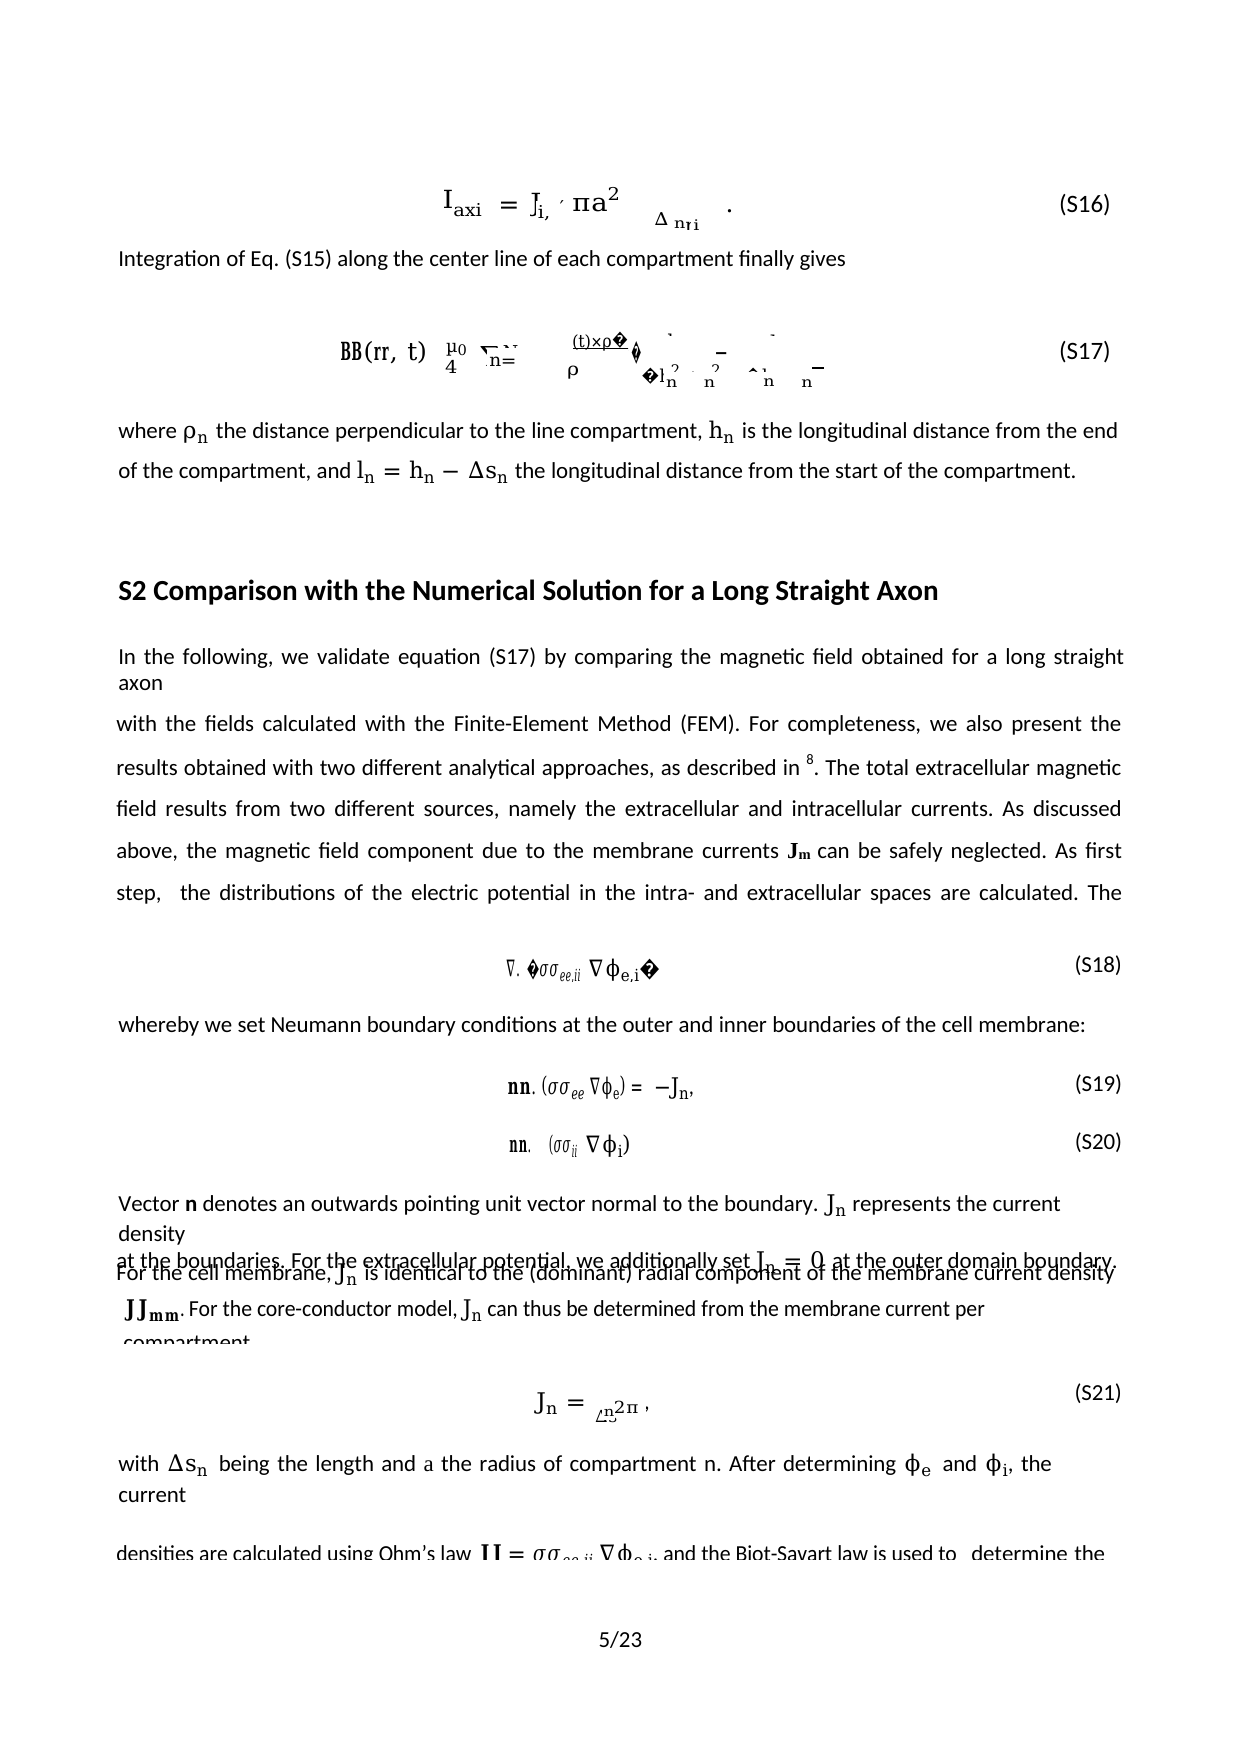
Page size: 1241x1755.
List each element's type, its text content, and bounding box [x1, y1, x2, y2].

text Jn = Δs , [536, 1380, 652, 1417]
text = [499, 189, 520, 218]
text where ρn the distance perpendicular to the line compartment, hn is the longitudinal distance from the end [118, 414, 1124, 445]
text i [693, 216, 700, 234]
text � − �, [631, 337, 829, 367]
text (S19) [1074, 1071, 1124, 1096]
text n (t)×ρ�n hn [571, 322, 641, 348]
text 𝐉𝐉𝐦𝐦. For the core-conductor model, Jn can thus be determined from the membrane current per compartment [123, 1289, 1124, 1344]
text (S21) [1074, 1381, 1124, 1406]
text n [604, 1402, 615, 1420]
text n −Vn−1 [649, 176, 721, 202]
text n (t)×ρ�n hn [667, 322, 716, 337]
text Δs [653, 207, 676, 229]
text Iaxial [442, 189, 493, 223]
text with the fields calculated with the Finite-Element Method (FEM). For completeness, we also present the results obtained with two different analytical approaches, as described in 8. The total extracellular magnetic field results from two different sources, namely the extracellular and intracellular currents. As discussed above, the magnetic field component due to the membrane currents Jm can be safely neglected. As first step, the distributions of the electric potential in the intra- and extracellular spaces are calculated. The potential [116, 709, 1122, 923]
text whereby we set Neumann boundary conditions at the outer and inner boundaries of the cell membrane: [118, 1012, 1094, 1037]
text with Δsn being the length and a the radius of compartment n. After determining ϕe and ϕi, the current [118, 1447, 1124, 1508]
text 4π [445, 356, 469, 378]
text 2πa [614, 1396, 646, 1417]
text ρn [567, 356, 589, 381]
text 𝐁𝐁(𝐫𝐫, t) = [340, 336, 434, 367]
text �h2 +ρ2 �l +ρ2 [641, 362, 812, 388]
text µ0 ∑N 𝐈𝐈axial [446, 328, 573, 366]
text 𝐧𝐧. (𝜎𝜎𝑖𝑖 ∇ϕi) = Jn. [509, 1128, 662, 1159]
text (S18) [1074, 952, 1124, 978]
text . [725, 189, 733, 218]
text S2 Comparison with the Numerical Solution for a Long Straight Axon [118, 575, 945, 607]
text i,l [538, 201, 555, 223]
text rn [684, 206, 705, 229]
text 𝐧𝐧. (𝜎𝜎𝑒𝑒 ∇ϕe) = −Jn, and [507, 1069, 724, 1101]
text Vector n denotes an outwards pointing unit vector normal to the boundary. Jn represents the current density [118, 1187, 1124, 1248]
text (S17) [1059, 337, 1113, 365]
text n n n n [666, 372, 813, 392]
text J ′ πa2 = [530, 186, 627, 218]
text ∇. �𝜎𝜎𝑒𝑒,𝑖𝑖 ∇ϕe,i� = 0, [505, 952, 678, 982]
text In the following, we validate equation (S17) by comparing the magnetic field obtained for a long straight axon [118, 644, 1124, 695]
text 5/23 [598, 1627, 644, 1652]
text densities are calculated using Ohm’s law 𝐉𝐉 = 𝜎𝜎𝑒𝑒,𝑖𝑖 ∇ϕe,i, and the Biot-Savart law is used to determine the [116, 1508, 1124, 1560]
text n [674, 213, 686, 232]
text (S16) [1059, 190, 1113, 218]
text (S20) [1074, 1129, 1124, 1155]
text of the compartment, and ln = hn − Δsn the longitudinal distance from the start of the compartment. [118, 445, 1124, 487]
text at the boundaries. For the extracellular potential, we additionally set Jn = 0 at the outer domain boundary. For the cell membrane, Jn is identical to the (dominant) radial component of the membrane current density [116, 1256, 1122, 1289]
text ln [770, 328, 785, 336]
text n=1 [489, 348, 526, 370]
text n [451, 185, 464, 189]
text Integration of Eq. (S15) along the center line of each compartment finally gives [118, 246, 852, 272]
